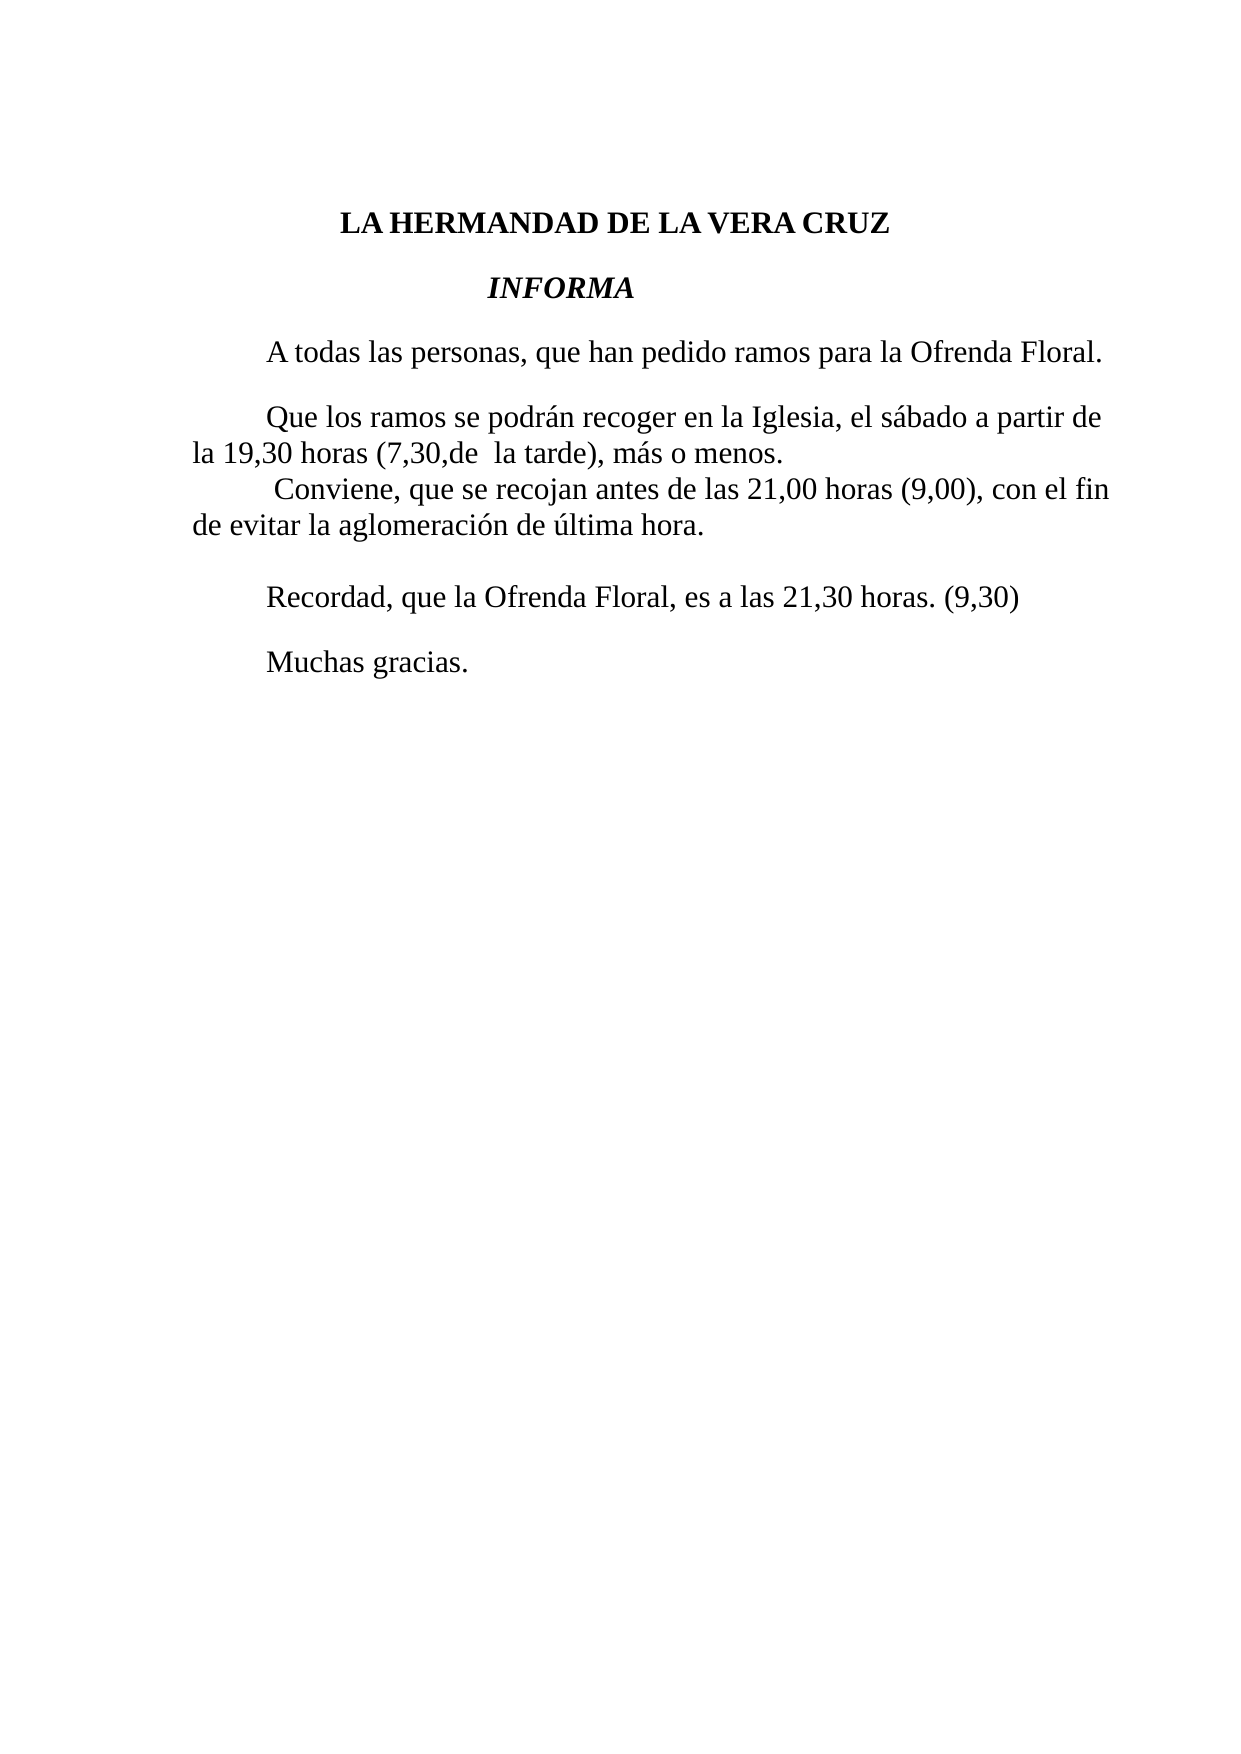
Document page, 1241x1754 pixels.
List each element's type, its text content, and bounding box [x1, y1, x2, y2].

text Conviene, que se recojan antes de las 21,00 horas (9,00), con el fin de evitar la aglomeración de última hora. [118, 470, 1122, 542]
text LA HERMANDAD DE LA VERA CRUZ [118, 204, 1122, 240]
text Muchas gracias. [118, 643, 1122, 679]
text Que los ramos se podrán recoger en la Iglesia, el sábado a partir de la 19,30 horas (7,30,de la tarde), más o menos. [118, 398, 1122, 470]
text INFORMA [118, 269, 1122, 305]
text A todas las personas, que han pedido ramos para la Ofrenda Floral. [118, 334, 1122, 370]
text Recordad, que la Ofrenda Floral, es a las 21,30 horas. (9,30) [118, 578, 1122, 614]
